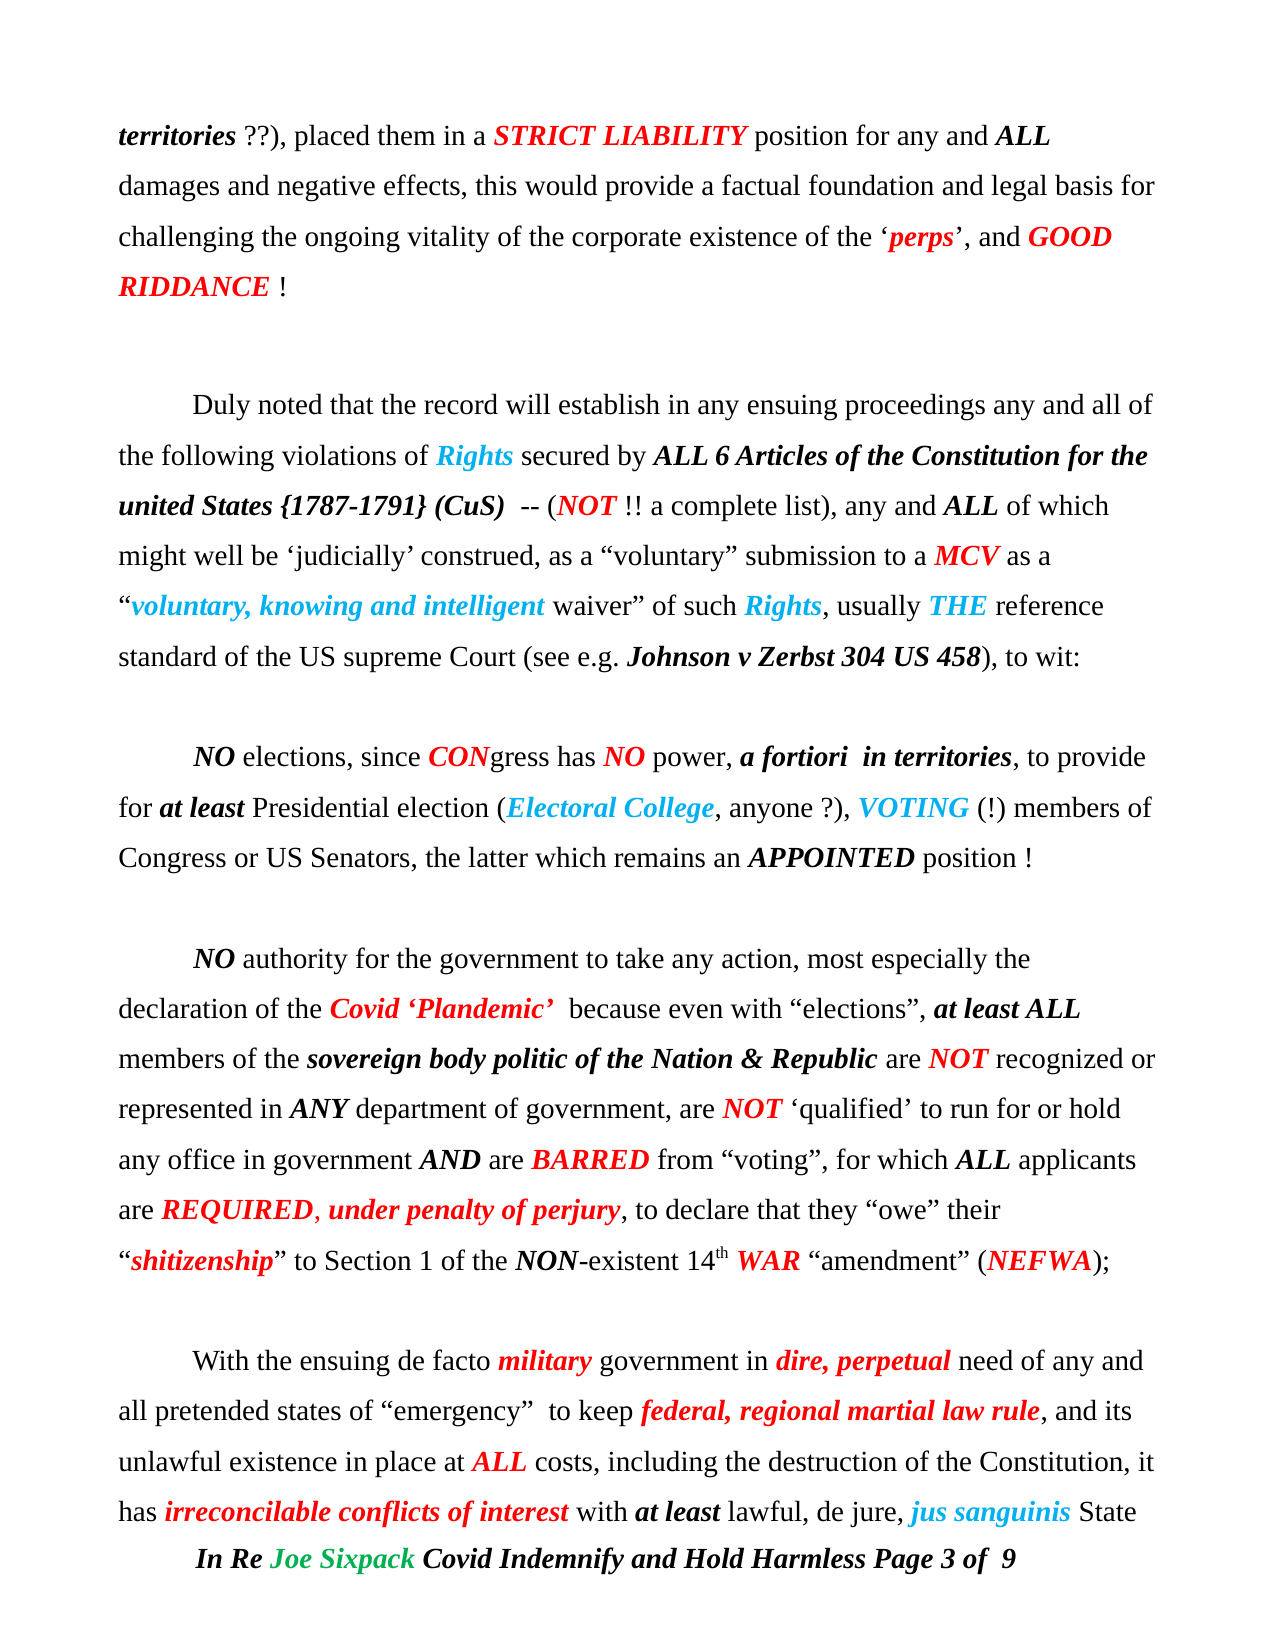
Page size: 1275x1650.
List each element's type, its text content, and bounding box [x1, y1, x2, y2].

text NO elections, since CONgress has NO power, a fortiori in territories, to provide for at least Presidential election (Electoral College, anyone ?), VOTING (!) members of Congress or US Senators, the latter which remains an APPOINTED position ! [118, 739, 1157, 874]
text NO authority for the government to take any action, most especially the declaration of the Covid ‘Plandemic’ because even with “elections”, at least ALL members of the sovereign body politic of the Nation & Republic are NOT recognized or represented in ANY department of government, are NOT ‘qualified’ to run for or hold any office in government AND are BARRED from “voting”, for which ALL applicants are REQUIRED, under penalty of perjury, to declare that they “owe” their “shitizenship” to Section 1 of the NON-existent 14th WAR “amendment” (NEFWA); [118, 941, 1157, 1276]
text With the ensuing de facto military government in dire, perpetual need of any and all pretended states of “emergency” to keep federal, regional martial law rule, and its unlawful existence in place at ALL costs, including the destruction of the Constitution, it has irreconcilable conflicts of interest with at least lawful, de jure, jus sanguinis State [118, 1343, 1157, 1528]
text Duly noted that the record will establish in any ensuing proceedings any and all of the following violations of Rights secured by ALL 6 Articles of the Constitution for the united States {1787-1791} (CuS) -- (NOT !! a complete list), any and ALL of which might well be ‘judicially’ construed, as a “voluntary” submission to a MCV as a “voluntary, knowing and intelligent waiver” of such Rights, usually THE reference standard of the US supreme Court (see e.g. Johnson v Zerbst 304 US 458), to wit: [118, 387, 1157, 672]
text territories ??), placed them in a STRICT LIABILITY position for any and ALL damages and negative effects, this would provide a factual foundation and legal basis for challenging the ongoing vitality of the corporate existence of the ‘perps’, and GOOD RIDDANCE ! [118, 118, 1157, 303]
